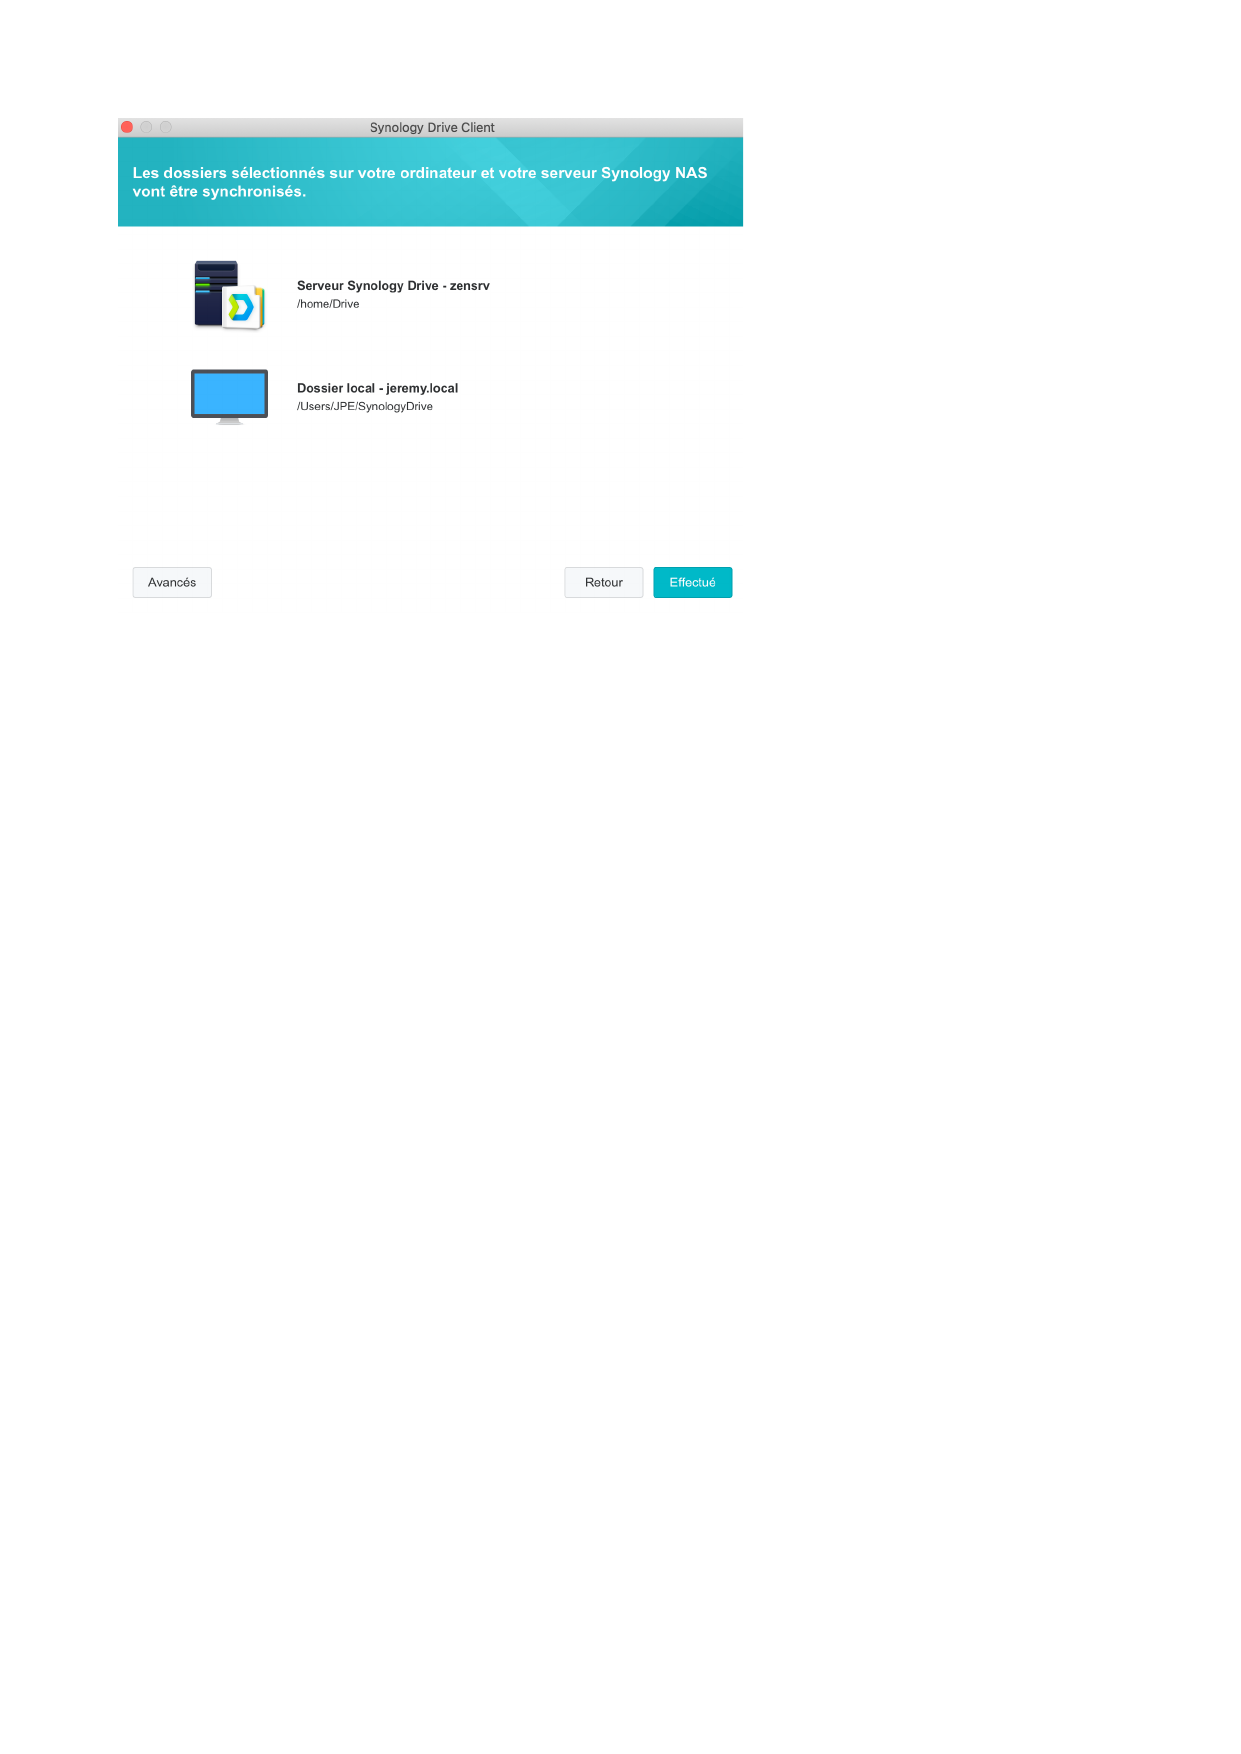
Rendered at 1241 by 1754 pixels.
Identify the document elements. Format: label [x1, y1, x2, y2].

picture [118, 118, 744, 613]
